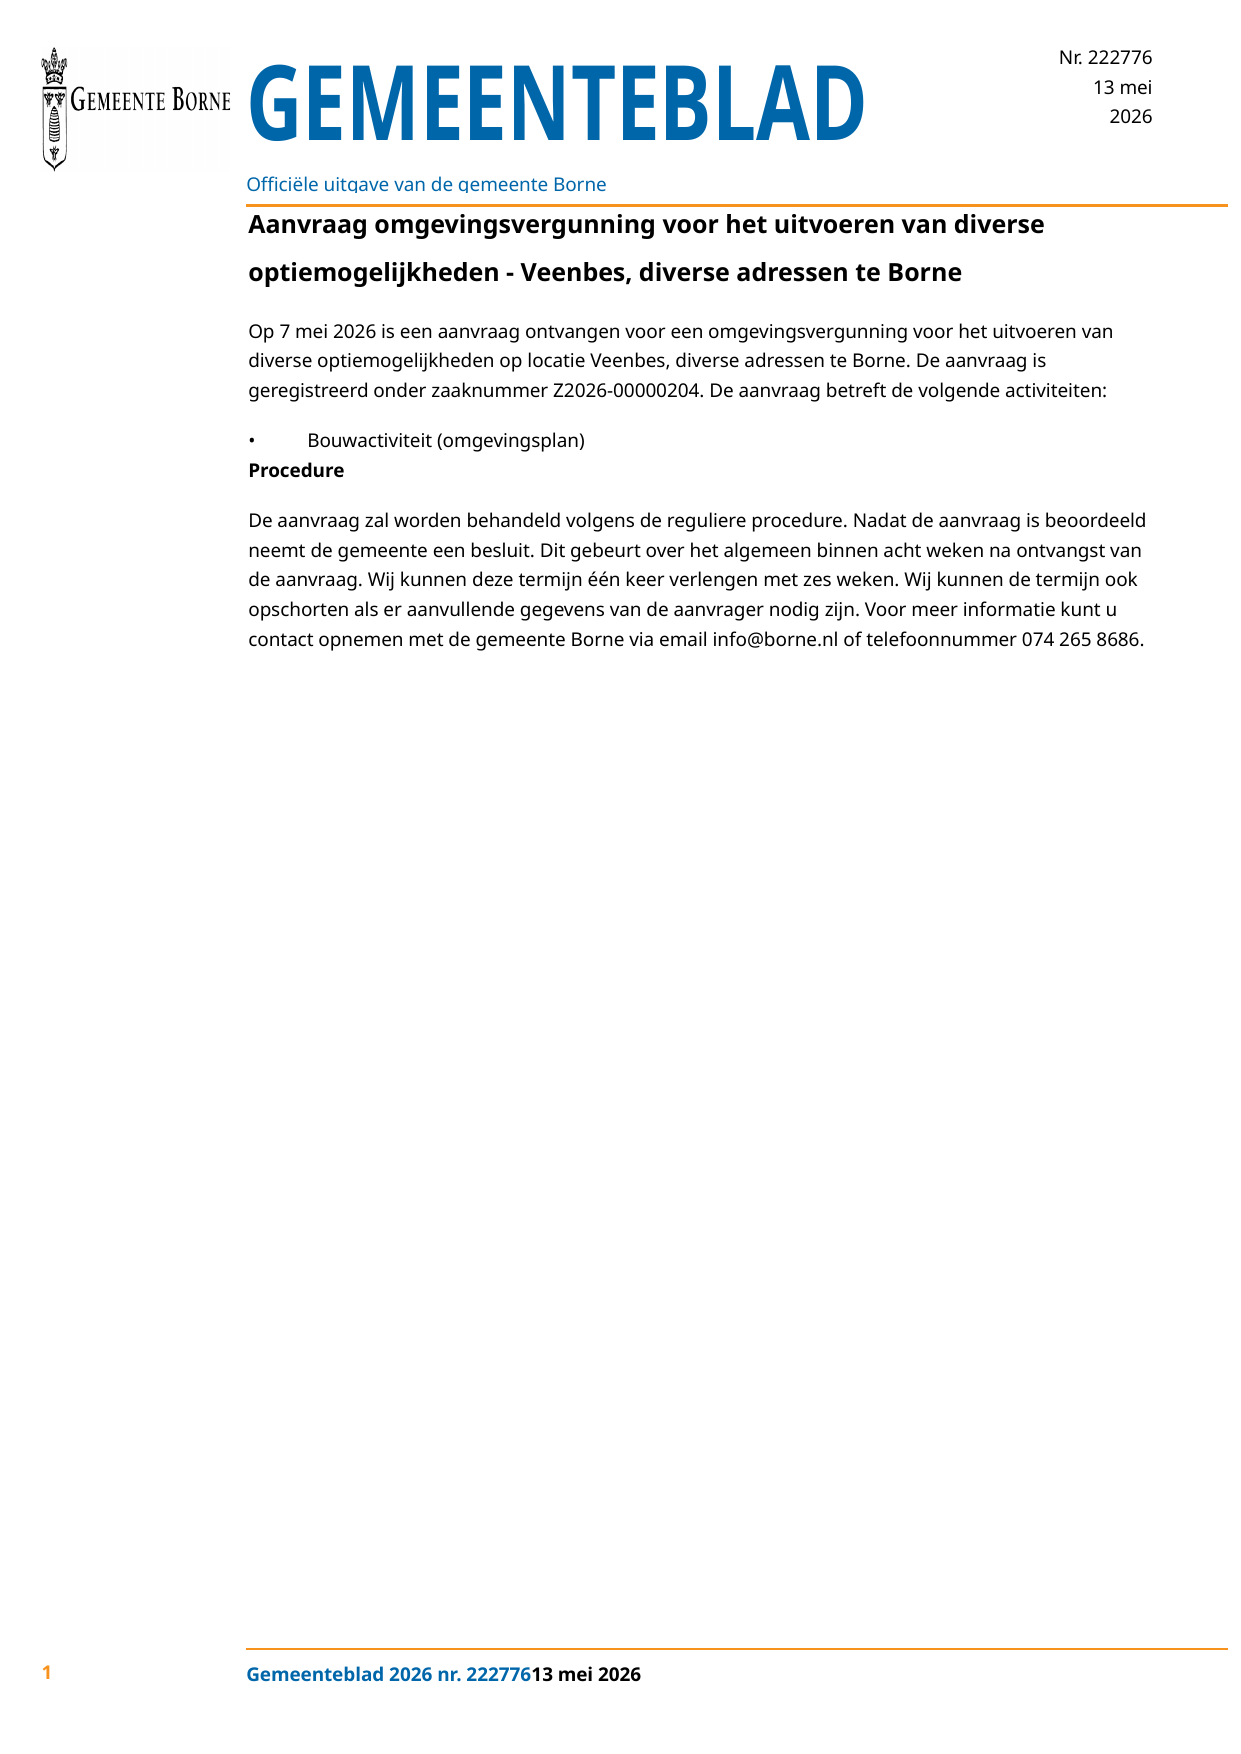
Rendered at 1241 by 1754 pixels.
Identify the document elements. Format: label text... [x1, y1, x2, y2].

text Aanvraag omgevingsvergunning voor het uitvoeren van diverse optiemogelijkheden - Veenbes, diverse adressen te Borne [248, 207, 1152, 288]
text De aanvraag zal worden behandeld volgens de reguliere procedure. Nadat de aanvraag is beoordeeld neemt de gemeente een besluit. Dit gebeurt over het algemeen binnen acht weken na ontvangst van de aanvraag. Wij kunnen deze termijn één keer verlengen met zes weken. Wij kunnen de termijn ook opschorten als er aanvullende gegevens van de aanvrager nodig zijn. Voor meer informatie kunt u contact opnemen met de gemeente Borne via email info@borne.nl of telefoonnummer 074 265 8686. [248, 507, 1152, 652]
text Op 7 mei 2026 is een aanvraag ontvangen voor een omgevingsvergunning voor het uitvoeren van diverse optiemogelijkheden op locatie Veenbes, diverse adressen te Borne. De aanvraag is geregistreerd onder zaaknummer Z2026-00000204. De aanvraag betreft de volgende activiteiten: [248, 318, 1152, 403]
list Bouwactiviteit (omgevingsplan) [248, 427, 1152, 453]
picture [41, 47, 231, 172]
text Procedure [248, 457, 1152, 483]
